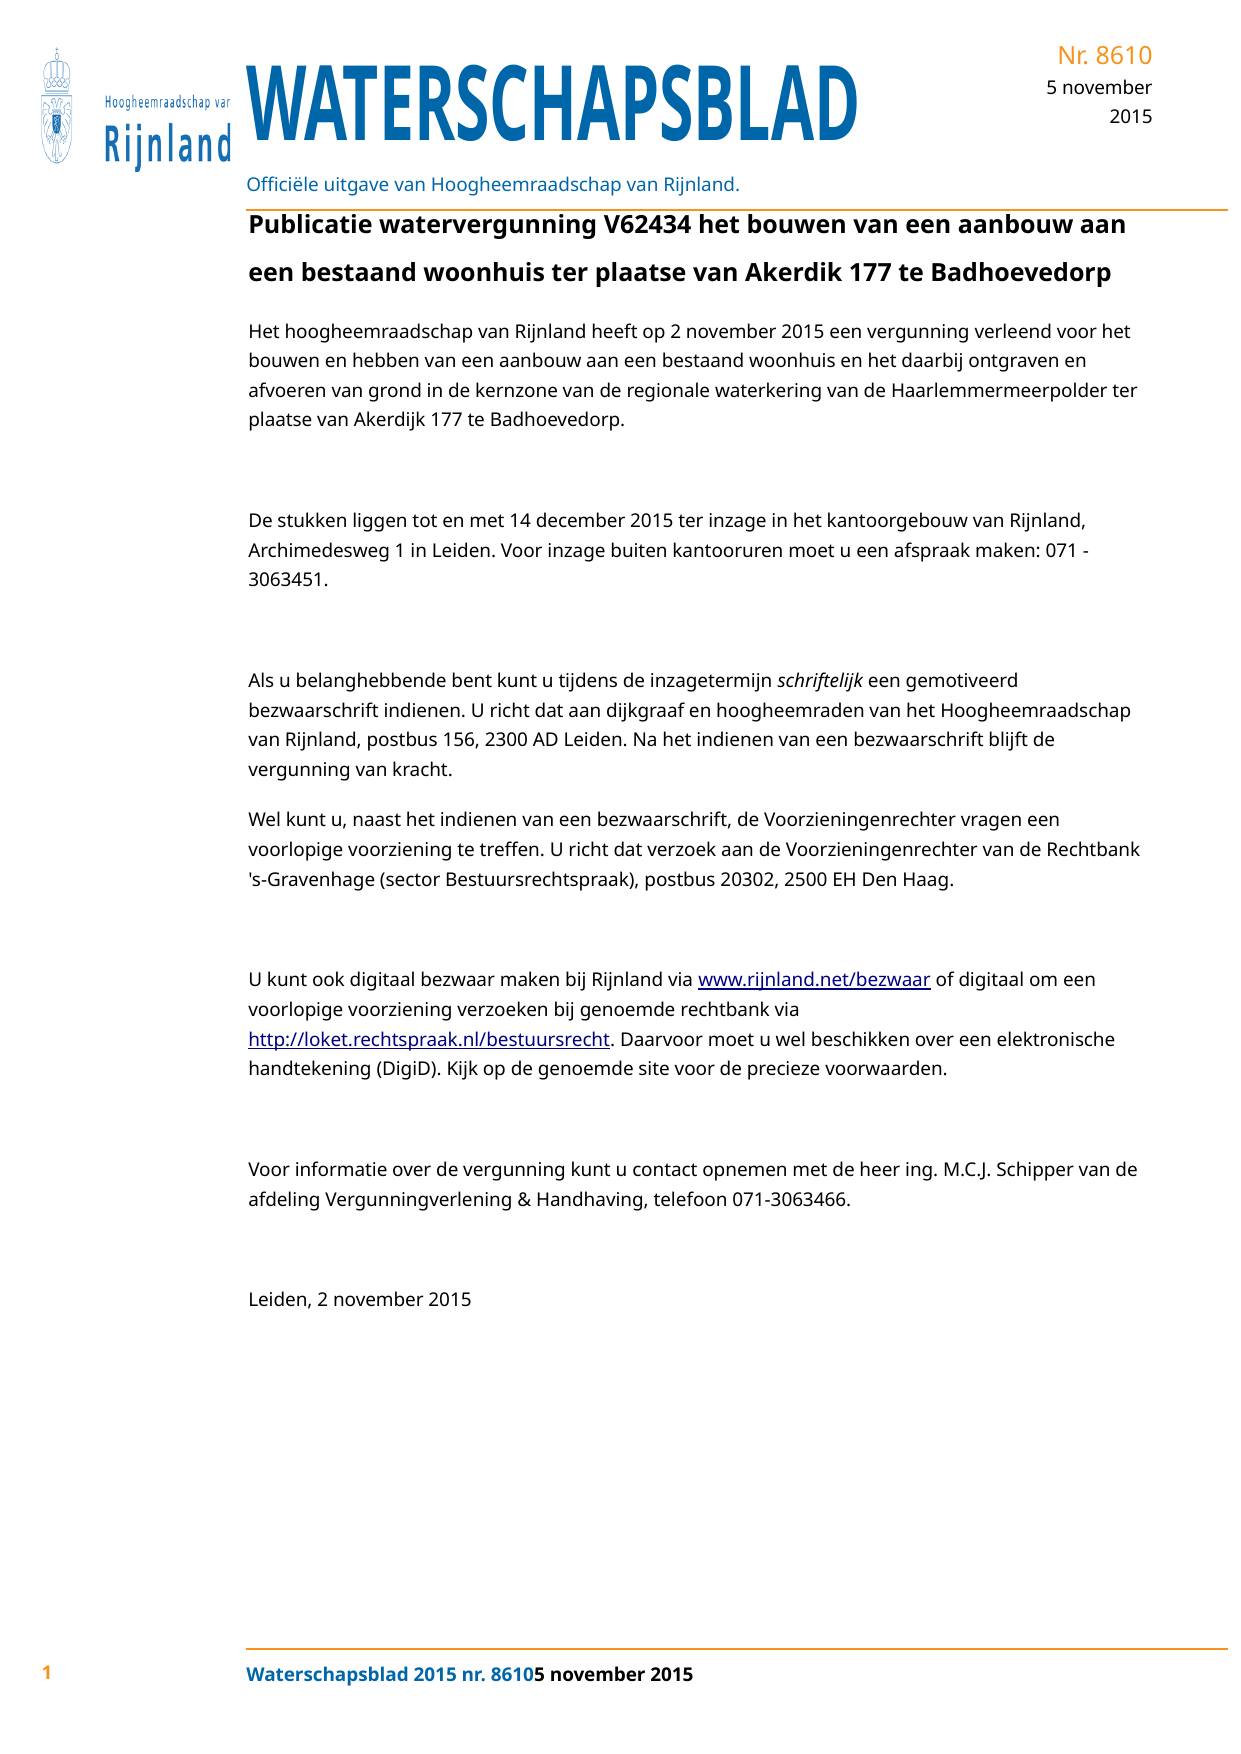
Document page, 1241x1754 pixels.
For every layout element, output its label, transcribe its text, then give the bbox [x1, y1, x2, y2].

picture [41, 47, 231, 172]
text Als u belanghebbende bent kunt u tijdens de inzagetermijn schriftelijk een gemotiveerd bezwaarschrift indienen. U richt dat aan dijkgraaf en hoogheemraden van het Hoogheemraadschap van Rijnland, postbus 156, 2300 AD Leiden. Na het indienen van een bezwaarschrift blijft de vergunning van kracht. [248, 667, 1152, 782]
text Voor informatie over de vergunning kunt u contact opnemen met de heer ing. M.C.J. Schipper van de afdeling Vergunningverlening & Handhaving, telefoon 071-3063466. [248, 1156, 1152, 1212]
text Publicatie watervergunning V62434 het bouwen van een aanbouw aan een bestaand woonhuis ter plaatse van Akerdik 177 te Badhoevedorp [248, 211, 1152, 288]
text De stukken liggen tot en met 14 december 2015 ter inzage in het kantoorgebouw van Rijnland, Archimedesweg 1 in Leiden. Voor inzage buiten kantooruren moet u een afspraak maken: 071 - 3063451. [248, 507, 1152, 592]
text Wel kunt u, naast het indienen van een bezwaarschrift, de Voorzieningenrechter vragen een voorlopige voorziening te treffen. U richt dat verzoek aan de Voorzieningenrechter van de Rechtbank 's-Gravenhage (sector Bestuursrechtspraak), postbus 20302, 2500 EH Den Haag. [248, 807, 1152, 892]
text U kunt ook digitaal bezwaar maken bij Rijnland via www.rijnland.net/bezwaar of digitaal om een voorlopige voorziening verzoeken bij genoemde rechtbank via http://loket.rechtspraak.nl/bestuursrecht. Daarvoor moet u wel beschikken over een elektronische handtekening (DigiD). Kijk op de genoemde site voor de precieze voorwaarden. [248, 967, 1152, 1081]
text Het hoogheemraadschap van Rijnland heeft op 2 november 2015 een vergunning verleend voor het bouwen en hebben van een aanbouw aan een bestaand woonhuis en het daarbij ontgraven en afvoeren van grond in de kernzone van de regionale waterkering van de Haarlemmermeerpolder ter plaatse van Akerdijk 177 te Badhoevedorp. [248, 318, 1152, 432]
text Leiden, 2 november 2015 [248, 1287, 1152, 1312]
